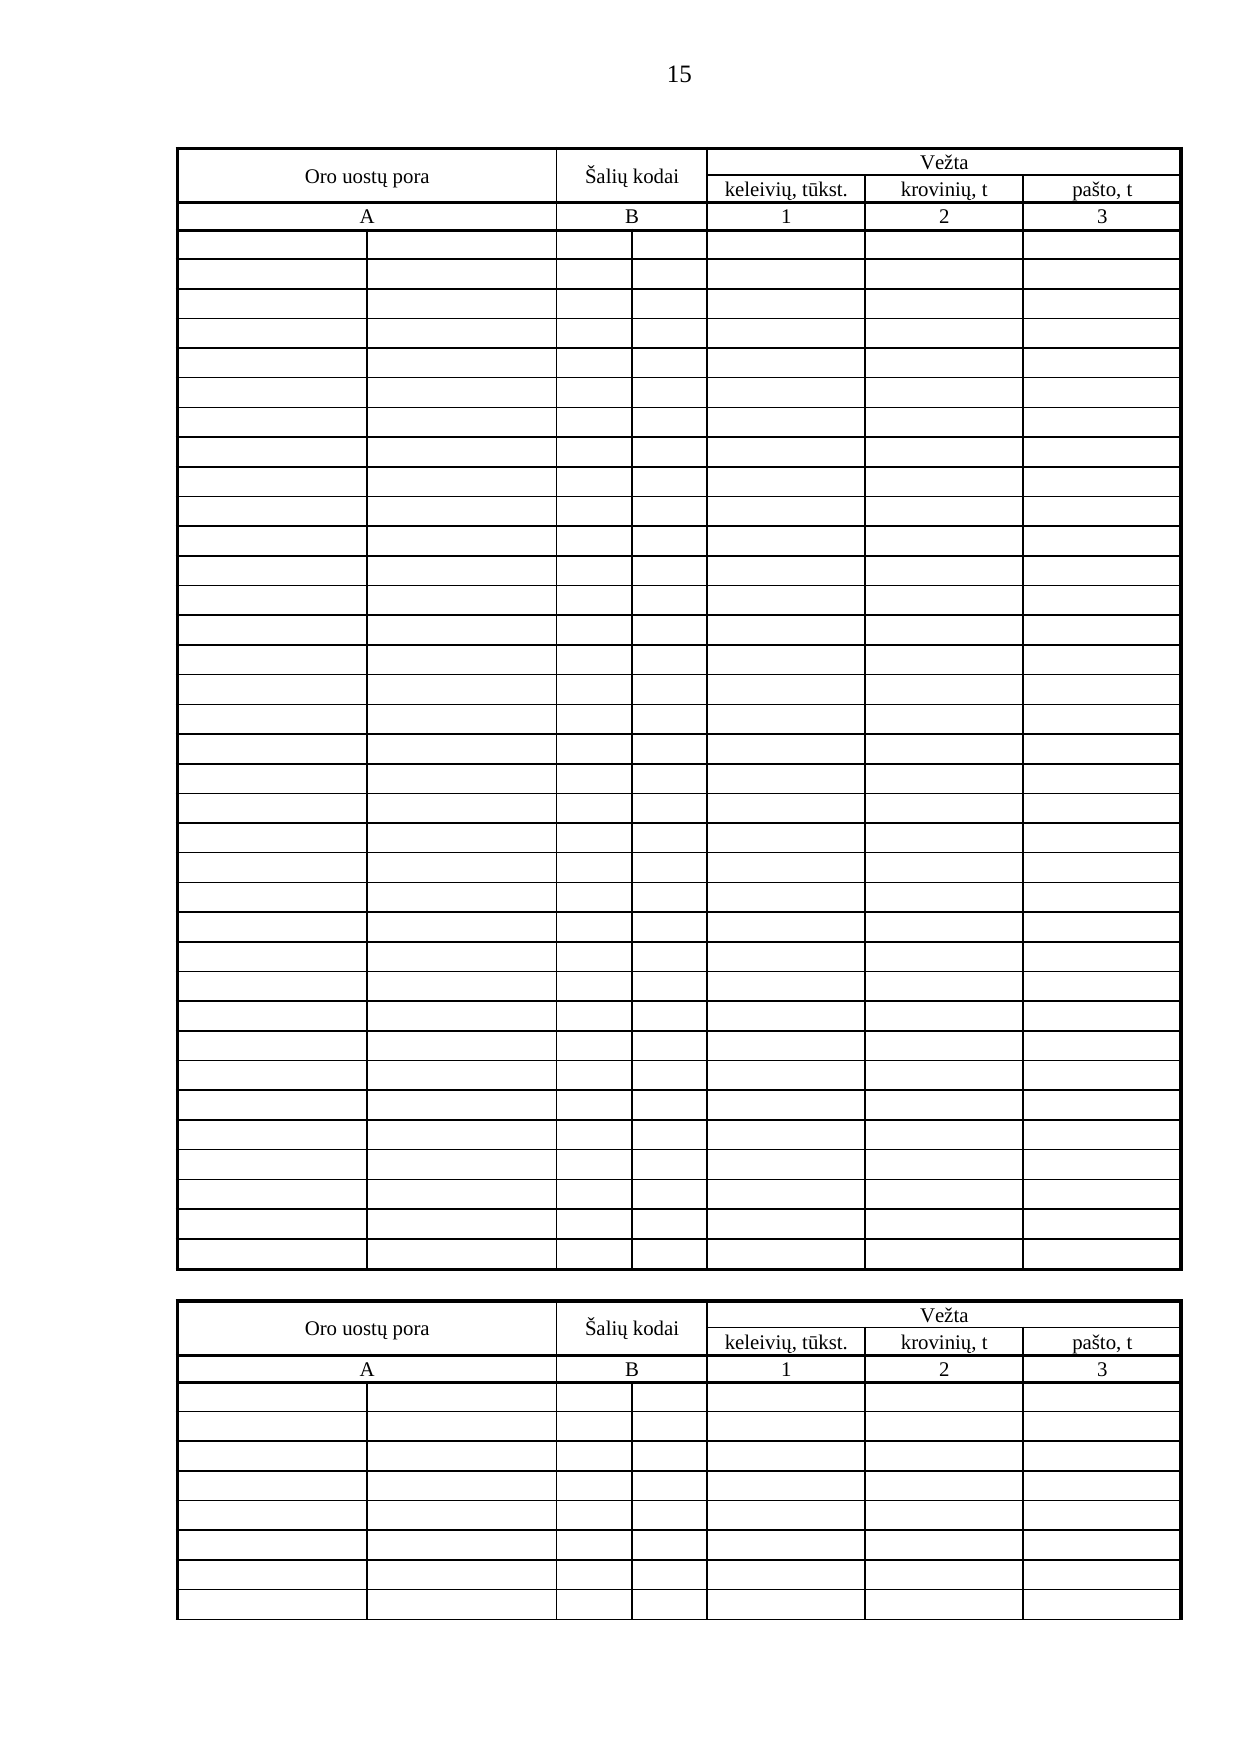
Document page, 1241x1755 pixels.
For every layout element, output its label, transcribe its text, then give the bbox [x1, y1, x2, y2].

table_cell [708, 1531, 864, 1559]
table_cell [368, 675, 556, 703]
table_cell [179, 1180, 366, 1208]
table_cell [1024, 675, 1179, 703]
table_cell [866, 824, 1022, 852]
table_cell krovinių, t [866, 176, 1022, 201]
table_cell [368, 557, 556, 585]
table_cell [866, 883, 1022, 911]
table_cell [368, 883, 556, 911]
table_cell [633, 1240, 706, 1267]
table_cell [557, 527, 631, 555]
table_cell [1024, 1384, 1179, 1411]
table_cell keleivių, tūkst. [708, 1328, 864, 1354]
table_cell [368, 616, 556, 644]
table_cell [368, 1240, 556, 1267]
table_cell [633, 438, 706, 466]
table_cell [557, 1472, 631, 1500]
table_cell [708, 1002, 864, 1030]
table_cell [633, 319, 706, 347]
table_cell [368, 1121, 556, 1149]
table_cell [633, 1061, 706, 1089]
table_cell [708, 1121, 864, 1149]
table_cell [1024, 853, 1179, 882]
table_cell [557, 853, 631, 882]
table_cell [179, 1531, 366, 1559]
table_cell [557, 1121, 631, 1149]
table_cell [708, 735, 864, 763]
table_cell [708, 1501, 864, 1529]
table_cell [633, 586, 706, 614]
table_cell [368, 1590, 556, 1618]
table_cell [179, 1501, 366, 1529]
table_cell [708, 1590, 864, 1618]
table_cell [1024, 1121, 1179, 1149]
table_cell [557, 408, 631, 436]
table_header Šalių kodai [557, 1303, 706, 1354]
table_cell [368, 853, 556, 882]
table_cell [557, 943, 631, 971]
table_cell [557, 349, 631, 377]
table_cell [1024, 349, 1179, 377]
table_cell [557, 1150, 631, 1178]
table_cell [708, 853, 864, 882]
table_cell [557, 1384, 631, 1411]
table_cell [368, 1442, 556, 1470]
table_cell [179, 1061, 366, 1089]
table_cell [708, 705, 864, 733]
table_cell [1024, 1590, 1179, 1618]
table_cell [633, 1561, 706, 1589]
table_cell [708, 1442, 864, 1470]
table_cell [368, 319, 556, 347]
table_cell [633, 557, 706, 585]
table_cell [633, 1531, 706, 1559]
table_cell [633, 1210, 706, 1238]
table_cell [1024, 1412, 1179, 1440]
table_cell [1024, 883, 1179, 911]
table_cell [179, 1091, 366, 1119]
table_cell [179, 853, 366, 882]
table_cell [1024, 705, 1179, 733]
table_cell [708, 1240, 864, 1267]
table_cell [557, 972, 631, 1000]
table_cell [633, 1180, 706, 1208]
table_cell [633, 735, 706, 763]
table_cell [179, 319, 366, 347]
table_cell [708, 468, 864, 496]
table_cell [557, 646, 631, 674]
table_cell [557, 1590, 631, 1618]
table_cell [866, 913, 1022, 941]
table_cell [633, 468, 706, 496]
table_cell [1024, 913, 1179, 941]
table_cell [1024, 378, 1179, 407]
table_cell [179, 705, 366, 733]
table_cell [708, 378, 864, 407]
table_cell [866, 1061, 1022, 1089]
table_cell [633, 1002, 706, 1030]
table_cell [866, 1590, 1022, 1618]
table_cell [557, 586, 631, 614]
table_cell [368, 765, 556, 792]
table_cell [368, 349, 556, 377]
table_cell [708, 794, 864, 822]
table_cell [368, 1061, 556, 1089]
table_cell [1024, 438, 1179, 466]
table_cell [179, 735, 366, 763]
table_cell [557, 290, 631, 317]
table_cell [179, 260, 366, 288]
table_cell [557, 557, 631, 585]
table_cell [1024, 1501, 1179, 1529]
table_cell [179, 883, 366, 911]
table_cell [866, 438, 1022, 466]
table_cell [633, 972, 706, 1000]
table_header Oro uostų pora [179, 150, 556, 201]
table_cell [1024, 260, 1179, 288]
table_cell [557, 883, 631, 911]
table_cell [368, 1472, 556, 1500]
table_cell [1024, 794, 1179, 822]
table_cell [633, 824, 706, 852]
table_cell [1024, 497, 1179, 525]
table_cell [179, 972, 366, 1000]
table_cell [368, 1501, 556, 1529]
table_cell [866, 527, 1022, 555]
table_cell [179, 290, 366, 317]
table_cell [179, 1412, 366, 1440]
table_cell [633, 497, 706, 525]
table_cell [708, 349, 864, 377]
table_cell [179, 408, 366, 436]
table_cell [708, 616, 864, 644]
table_cell [633, 349, 706, 377]
table_cell [708, 527, 864, 555]
table_cell [557, 1412, 631, 1440]
table_cell [1024, 1002, 1179, 1030]
table_cell [368, 468, 556, 496]
table_cell [179, 232, 366, 258]
table_cell [866, 1210, 1022, 1238]
table_cell [179, 765, 366, 792]
table_cell [708, 408, 864, 436]
table_cell [633, 794, 706, 822]
table_cell [368, 497, 556, 525]
table_cell [179, 557, 366, 585]
table_cell [1024, 1472, 1179, 1500]
table_cell [633, 943, 706, 971]
table_cell [866, 232, 1022, 258]
table_cell [179, 1590, 366, 1618]
table_cell [866, 1531, 1022, 1559]
table_cell [708, 290, 864, 317]
table_cell [708, 883, 864, 911]
table_cell [557, 260, 631, 288]
table_cell [557, 232, 631, 258]
table_cell [866, 616, 1022, 644]
table_cell [633, 765, 706, 792]
table_cell [633, 705, 706, 733]
table_cell [179, 586, 366, 614]
table_cell [633, 616, 706, 644]
table_cell [708, 943, 864, 971]
table_cell [708, 586, 864, 614]
table_cell [866, 1180, 1022, 1208]
table_cell [866, 1150, 1022, 1178]
table_cell [708, 1210, 864, 1238]
table_cell [368, 260, 556, 288]
table_cell [557, 1002, 631, 1030]
table_cell [179, 1210, 366, 1238]
table_cell [633, 1442, 706, 1470]
table_cell [179, 1442, 366, 1470]
table_cell [866, 1501, 1022, 1529]
table_cell [633, 1501, 706, 1529]
table_cell [179, 1150, 366, 1178]
table_cell [368, 1002, 556, 1030]
table_cell [866, 349, 1022, 377]
table_cell [866, 290, 1022, 317]
table_cell [633, 1150, 706, 1178]
table_cell [1024, 586, 1179, 614]
table_cell [179, 794, 366, 822]
table_cell [866, 675, 1022, 703]
table_cell [866, 1442, 1022, 1470]
table_cell [368, 1210, 556, 1238]
table_cell [866, 972, 1022, 1000]
table_cell A [552, 1357, 556, 1381]
table_cell [633, 527, 706, 555]
table_cell [708, 1091, 864, 1119]
table_cell [633, 290, 706, 317]
table_cell [179, 943, 366, 971]
table_cell [179, 1472, 366, 1500]
table_cell [179, 527, 366, 555]
table_cell [557, 765, 631, 792]
table_cell [633, 853, 706, 882]
table_cell [1024, 1180, 1179, 1208]
table_cell [179, 1561, 366, 1589]
table_cell [1024, 1150, 1179, 1178]
table_header Oro uostų pora [179, 1303, 556, 1354]
table_cell [866, 378, 1022, 407]
table_cell [1024, 1561, 1179, 1589]
table_cell [368, 646, 556, 674]
table_cell [633, 883, 706, 911]
table_cell [708, 260, 864, 288]
table_cell [1024, 1210, 1179, 1238]
table_cell [179, 1002, 366, 1030]
table_cell [557, 497, 631, 525]
table_cell [1024, 1061, 1179, 1089]
table_cell [557, 735, 631, 763]
table_cell [368, 1091, 556, 1119]
table_cell pašto, t [1024, 176, 1179, 201]
table_cell [1024, 943, 1179, 971]
table_cell [866, 646, 1022, 674]
table_cell [1024, 319, 1179, 347]
table_cell [866, 468, 1022, 496]
table_cell [708, 557, 864, 585]
table_cell [633, 1032, 706, 1060]
table_cell [633, 1412, 706, 1440]
table_cell [708, 675, 864, 703]
table_cell [368, 586, 556, 614]
table_cell [557, 794, 631, 822]
table_cell [633, 646, 706, 674]
table_cell [633, 1590, 706, 1618]
table_cell [557, 1061, 631, 1089]
table_cell [866, 319, 1022, 347]
table_cell [1024, 527, 1179, 555]
table_cell [708, 765, 864, 792]
table_cell [866, 586, 1022, 614]
table_cell [557, 1531, 631, 1559]
table_cell [557, 319, 631, 347]
table_cell [179, 438, 366, 466]
table_cell [368, 1150, 556, 1178]
table_cell [179, 616, 366, 644]
table_cell [1024, 1442, 1179, 1470]
table_cell [1024, 557, 1179, 585]
table_cell [633, 232, 706, 258]
table_cell [1024, 735, 1179, 763]
table_cell [557, 1180, 631, 1208]
table_cell [866, 1384, 1022, 1411]
table_cell B [557, 1357, 561, 1381]
table_cell [368, 705, 556, 733]
table_cell [866, 497, 1022, 525]
table_cell [708, 1561, 864, 1589]
table_cell [866, 408, 1022, 436]
table_cell [179, 468, 366, 496]
table_cell [866, 1121, 1022, 1149]
table_cell [557, 705, 631, 733]
table_cell [1024, 646, 1179, 674]
table_cell [633, 1384, 706, 1411]
table_cell [866, 1091, 1022, 1119]
table_cell [557, 1032, 631, 1060]
table_cell [708, 1384, 864, 1411]
table_cell [708, 1061, 864, 1089]
table_cell pašto, t [1024, 1328, 1179, 1354]
table_cell [368, 232, 556, 258]
table_cell keleivių, tūkst. [708, 176, 864, 201]
table_cell [179, 1032, 366, 1060]
table_cell [708, 1032, 864, 1060]
table_cell A [552, 204, 556, 228]
table_cell [1024, 1240, 1179, 1267]
table_cell [866, 1002, 1022, 1030]
table_cell [368, 1531, 556, 1559]
table_cell [368, 1561, 556, 1589]
table_cell [866, 943, 1022, 971]
table_cell [708, 1472, 864, 1500]
table_cell [368, 913, 556, 941]
table_cell [179, 913, 366, 941]
table_header Šalių kodai [557, 150, 706, 201]
table_cell [1024, 1091, 1179, 1119]
table_cell [708, 913, 864, 941]
table_cell [708, 646, 864, 674]
table_cell [866, 1472, 1022, 1500]
table_cell [557, 1091, 631, 1119]
table_cell [708, 1412, 864, 1440]
table_cell [179, 349, 366, 377]
table_cell [866, 853, 1022, 882]
table_cell [633, 260, 706, 288]
table_cell [1024, 232, 1179, 258]
table_cell [1024, 290, 1179, 317]
table_cell [866, 735, 1022, 763]
table_cell [708, 972, 864, 1000]
table_cell [633, 1472, 706, 1500]
table_cell [368, 1180, 556, 1208]
table_cell [633, 675, 706, 703]
table_cell [368, 824, 556, 852]
table_cell [633, 408, 706, 436]
table_cell [179, 824, 366, 852]
table_cell [557, 1561, 631, 1589]
table_cell [633, 1091, 706, 1119]
table_cell [866, 1412, 1022, 1440]
table_cell [368, 943, 556, 971]
table_cell [1024, 765, 1179, 792]
table_cell [179, 497, 366, 525]
table_cell [557, 616, 631, 644]
table_cell [557, 1501, 631, 1529]
table_cell [557, 1210, 631, 1238]
table_cell [368, 972, 556, 1000]
table_cell [557, 675, 631, 703]
table_cell [708, 497, 864, 525]
table_cell [368, 1384, 556, 1411]
table_cell [1024, 824, 1179, 852]
table_cell [179, 646, 366, 674]
table_cell [368, 735, 556, 763]
table_cell [866, 794, 1022, 822]
table_cell [866, 1240, 1022, 1267]
table_cell [557, 824, 631, 852]
table_cell [708, 319, 864, 347]
table_cell [866, 765, 1022, 792]
table_cell [708, 1150, 864, 1178]
table_cell [866, 260, 1022, 288]
table_cell [708, 1180, 864, 1208]
table_cell [368, 408, 556, 436]
table_cell [557, 468, 631, 496]
table_cell [708, 438, 864, 466]
table_cell [708, 824, 864, 852]
table_cell [1024, 468, 1179, 496]
table_cell [179, 378, 366, 407]
table_cell [708, 232, 864, 258]
table_cell [368, 1412, 556, 1440]
table_cell [368, 378, 556, 407]
table_cell [557, 438, 631, 466]
table_cell [633, 1121, 706, 1149]
table_cell [1024, 408, 1179, 436]
table_cell [368, 794, 556, 822]
table_cell [633, 913, 706, 941]
table_cell [179, 1384, 366, 1411]
table_cell [557, 1442, 631, 1470]
table_cell krovinių, t [866, 1328, 1022, 1354]
table_cell [368, 527, 556, 555]
table_cell [1024, 1531, 1179, 1559]
table_cell [633, 378, 706, 407]
table_cell B [557, 204, 561, 228]
table_cell [866, 557, 1022, 585]
table_cell [368, 438, 556, 466]
table_cell [179, 1121, 366, 1149]
table_cell [179, 675, 366, 703]
table_cell [1024, 1032, 1179, 1060]
table_cell [368, 1032, 556, 1060]
table_cell [179, 1240, 366, 1267]
table_cell [1024, 972, 1179, 1000]
table_cell [866, 705, 1022, 733]
table_cell [557, 913, 631, 941]
table_cell [557, 1240, 631, 1267]
table_cell [368, 290, 556, 317]
table_cell [1024, 616, 1179, 644]
table_cell [866, 1032, 1022, 1060]
table_cell [866, 1561, 1022, 1589]
table_cell [557, 378, 631, 407]
